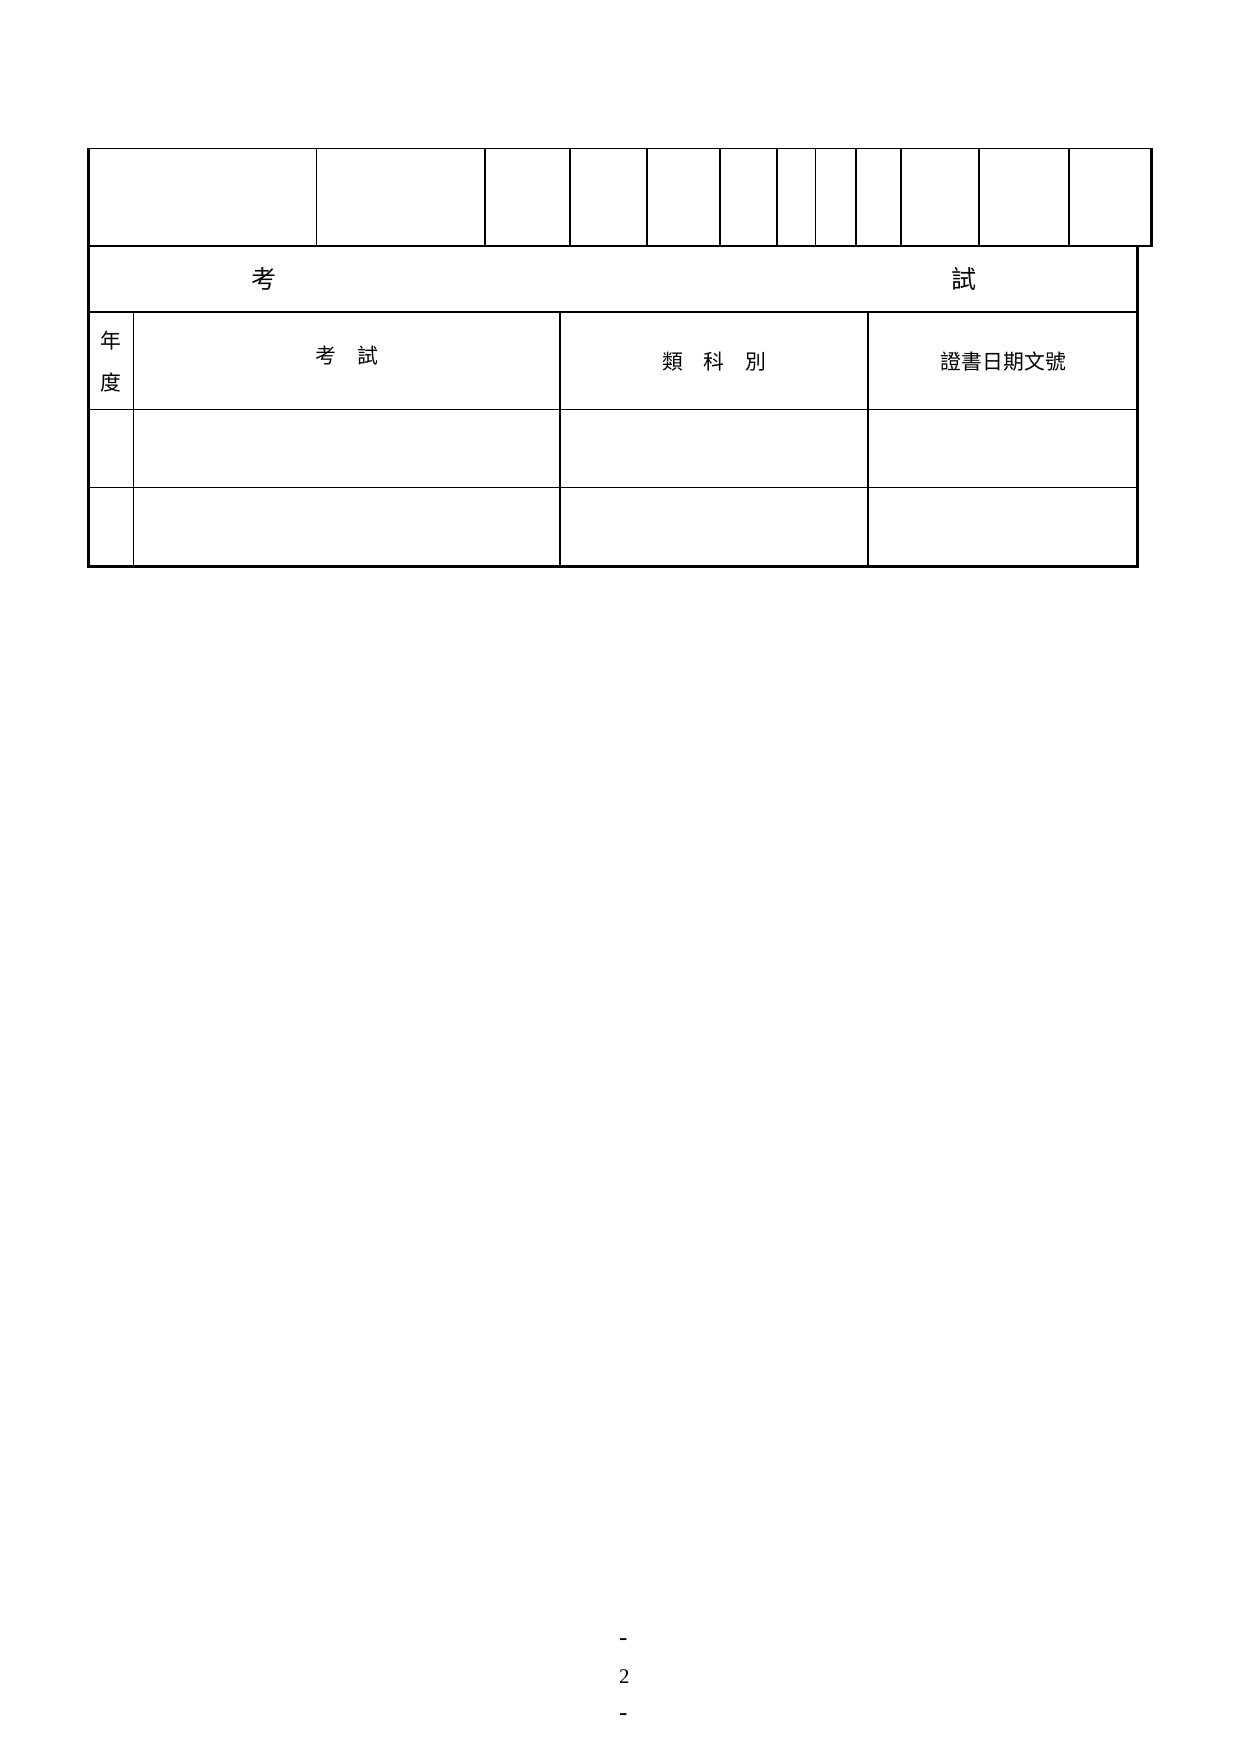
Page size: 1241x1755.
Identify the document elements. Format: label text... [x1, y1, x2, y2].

table_cell [778, 149, 815, 245]
table_cell [486, 149, 569, 245]
table_cell [90, 149, 316, 245]
table_cell 類 科 別 [561, 313, 867, 408]
table_cell [1070, 149, 1150, 245]
table_cell [980, 149, 1068, 245]
table_cell [134, 488, 559, 565]
table_cell [1144, 311, 1152, 408]
table_cell [1144, 487, 1152, 565]
table_cell [561, 488, 867, 565]
table_cell [1144, 409, 1152, 487]
table_cell [816, 149, 855, 245]
table_cell [721, 149, 776, 245]
table_cell [317, 149, 484, 245]
table_cell [857, 149, 900, 245]
table_cell [869, 488, 1136, 565]
table_cell [561, 410, 867, 487]
table_cell [1139, 247, 1144, 311]
table_cell [902, 149, 978, 245]
table_cell 證書日期文號 [869, 313, 1136, 408]
table_cell [90, 488, 133, 565]
table_cell [1139, 487, 1144, 565]
table_cell 年 度 [90, 313, 133, 408]
table_cell [869, 410, 1136, 487]
table_cell [648, 149, 719, 245]
table_cell [571, 149, 646, 245]
table_cell [134, 410, 559, 487]
table_cell [1139, 311, 1144, 408]
table_cell 考 試 [90, 247, 1136, 311]
table_cell 考 試 [134, 313, 559, 408]
table_cell [90, 410, 133, 487]
table_cell [1139, 409, 1144, 487]
table_cell [1144, 247, 1152, 311]
